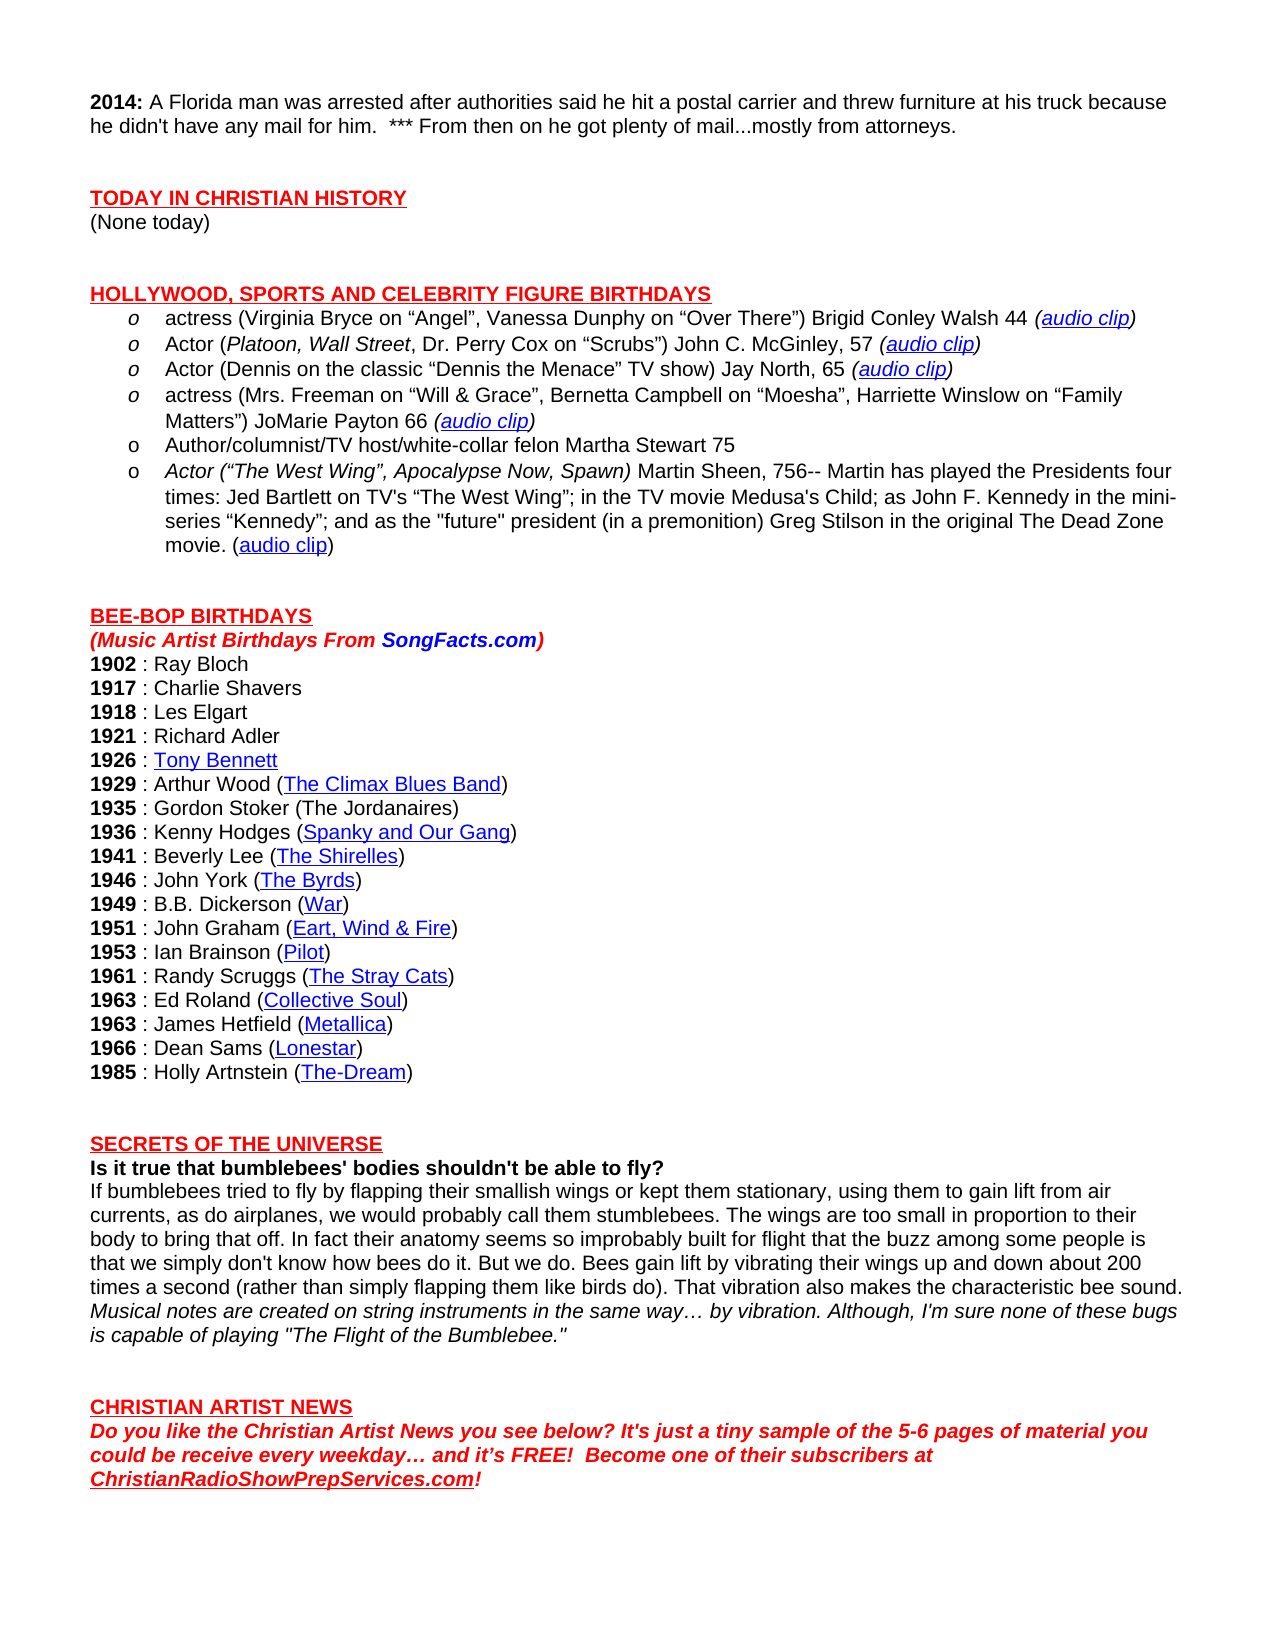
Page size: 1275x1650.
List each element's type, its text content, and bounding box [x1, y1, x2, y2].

list Author/columnist/TV host/white-collar felon Martha Stewart 75 [127, 433, 1185, 459]
text 1918 : Les Elgart [90, 700, 1185, 724]
text 1935 : Gordon Stoker (The Jordanaires) [90, 796, 1185, 820]
text BEE-BOP BIRTHDAYS [90, 604, 1185, 628]
text 1951 : John Graham (Eart, Wind & Fire) [90, 916, 1185, 940]
text TODAY IN CHRISTIAN HISTORY [90, 186, 1185, 210]
list actress (Virginia Bryce on “Angel”, Vanessa Dunphy on “Over There”) Brigid Conley Walsh 44 (audio clip) [127, 306, 1185, 331]
text 1917 : Charlie Shavers [90, 676, 1185, 700]
text SECRETS OF THE UNIVERSE [90, 1131, 1185, 1155]
text 2014: A Florida man was arrested after authorities said he hit a postal carrier and threw furniture at his truck because he didn't have any mail for him. *** From then on he got plenty of mail...mostly from attorneys. [90, 90, 1185, 138]
text 1946 : John York (The Byrds) [90, 868, 1185, 892]
text 1936 : Kenny Hodges (Spanky and Our Gang) [90, 820, 1185, 844]
text 1929 : Arthur Wood (The Climax Blues Band) [90, 772, 1185, 796]
text Do you like the Christian Artist News you see below? It's just a tiny sample of the 5-6 pages of material you could be receive every weekday… and it’s FREE! Become one of their subscribers at ChristianRadioShowPrepServices.com! [90, 1419, 1185, 1491]
text 1963 : Ed Roland (Collective Soul) [90, 988, 1185, 1012]
text CHRISTIAN ARTIST NEWS [90, 1395, 1185, 1419]
text 1963 : James Hetfield (Metallica) [90, 1012, 1185, 1036]
text 1941 : Beverly Lee (The Shirelles) [90, 844, 1185, 868]
text 1949 : B.B. Dickerson (War) [90, 892, 1185, 916]
text 1926 : Tony Bennett [90, 748, 1185, 772]
text 1961 : Randy Scruggs (The Stray Cats) [90, 964, 1185, 988]
text 1953 : Ian Brainson (Pilot) [90, 940, 1185, 964]
text 1921 : Richard Adler [90, 724, 1185, 748]
list Actor (“The West Wing”, Apocalypse Now, Spawn) Martin Sheen, 756-- Martin has played the Presidents four times: Jed Bartlett on TV's “The West Wing”; in the TV movie Medusa's Child; as John F. Kennedy in the mini-series “Kennedy”; and as the "future" president (in a premonition) Greg Stilson in the original The Dead Zone movie. (audio clip) [127, 459, 1185, 556]
text Is it true that bumblebees' bodies shouldn't be able to fly? If bumblebees tried to fly by flapping their smallish wings or kept them stationary, using them to gain lift from air currents, as do airplanes, we would probably call them stumblebees. The wings are too small in proportion to their body to bring that off. In fact their anatomy seems so improbably built for flight that the buzz among some people is that we simply don't know how bees do it. But we do. Bees gain lift by vibrating their wings up and down about 200 times a second (rather than simply flapping them like birds do). That vibration also makes the characteristic bee sound. Musical notes are created on string instruments in the same way… by vibration. Although, I'm sure none of these bugs is capable of playing "The Flight of the Bumblebee." [90, 1155, 1185, 1347]
list Actor (Dennis on the classic “Dennis the Menace” TV show) Jay North, 65 (audio clip) [127, 357, 1185, 383]
list Actor (Platoon, Wall Street, Dr. Perry Cox on “Scrubs”) John C. McGinley, 57 (audio clip) [127, 331, 1185, 357]
text (Music Artist Birthdays From SongFacts.com) [90, 628, 1185, 652]
text (None today) [90, 210, 1185, 234]
text 1966 : Dean Sams (Lonestar) [90, 1036, 1185, 1059]
text 1902 : Ray Bloch [90, 652, 1185, 676]
text 1985 : Holly Artnstein (The-Dream) [90, 1059, 1185, 1083]
text HOLLYWOOD, SPORTS AND CELEBRITY FIGURE BIRTHDAYS [90, 282, 1185, 306]
list actress (Mrs. Freeman on “Will & Grace”, Bernetta Campbell on “Moesha”, Harriette Winslow on “Family Matters”) JoMarie Payton 66 (audio clip) [127, 383, 1185, 433]
